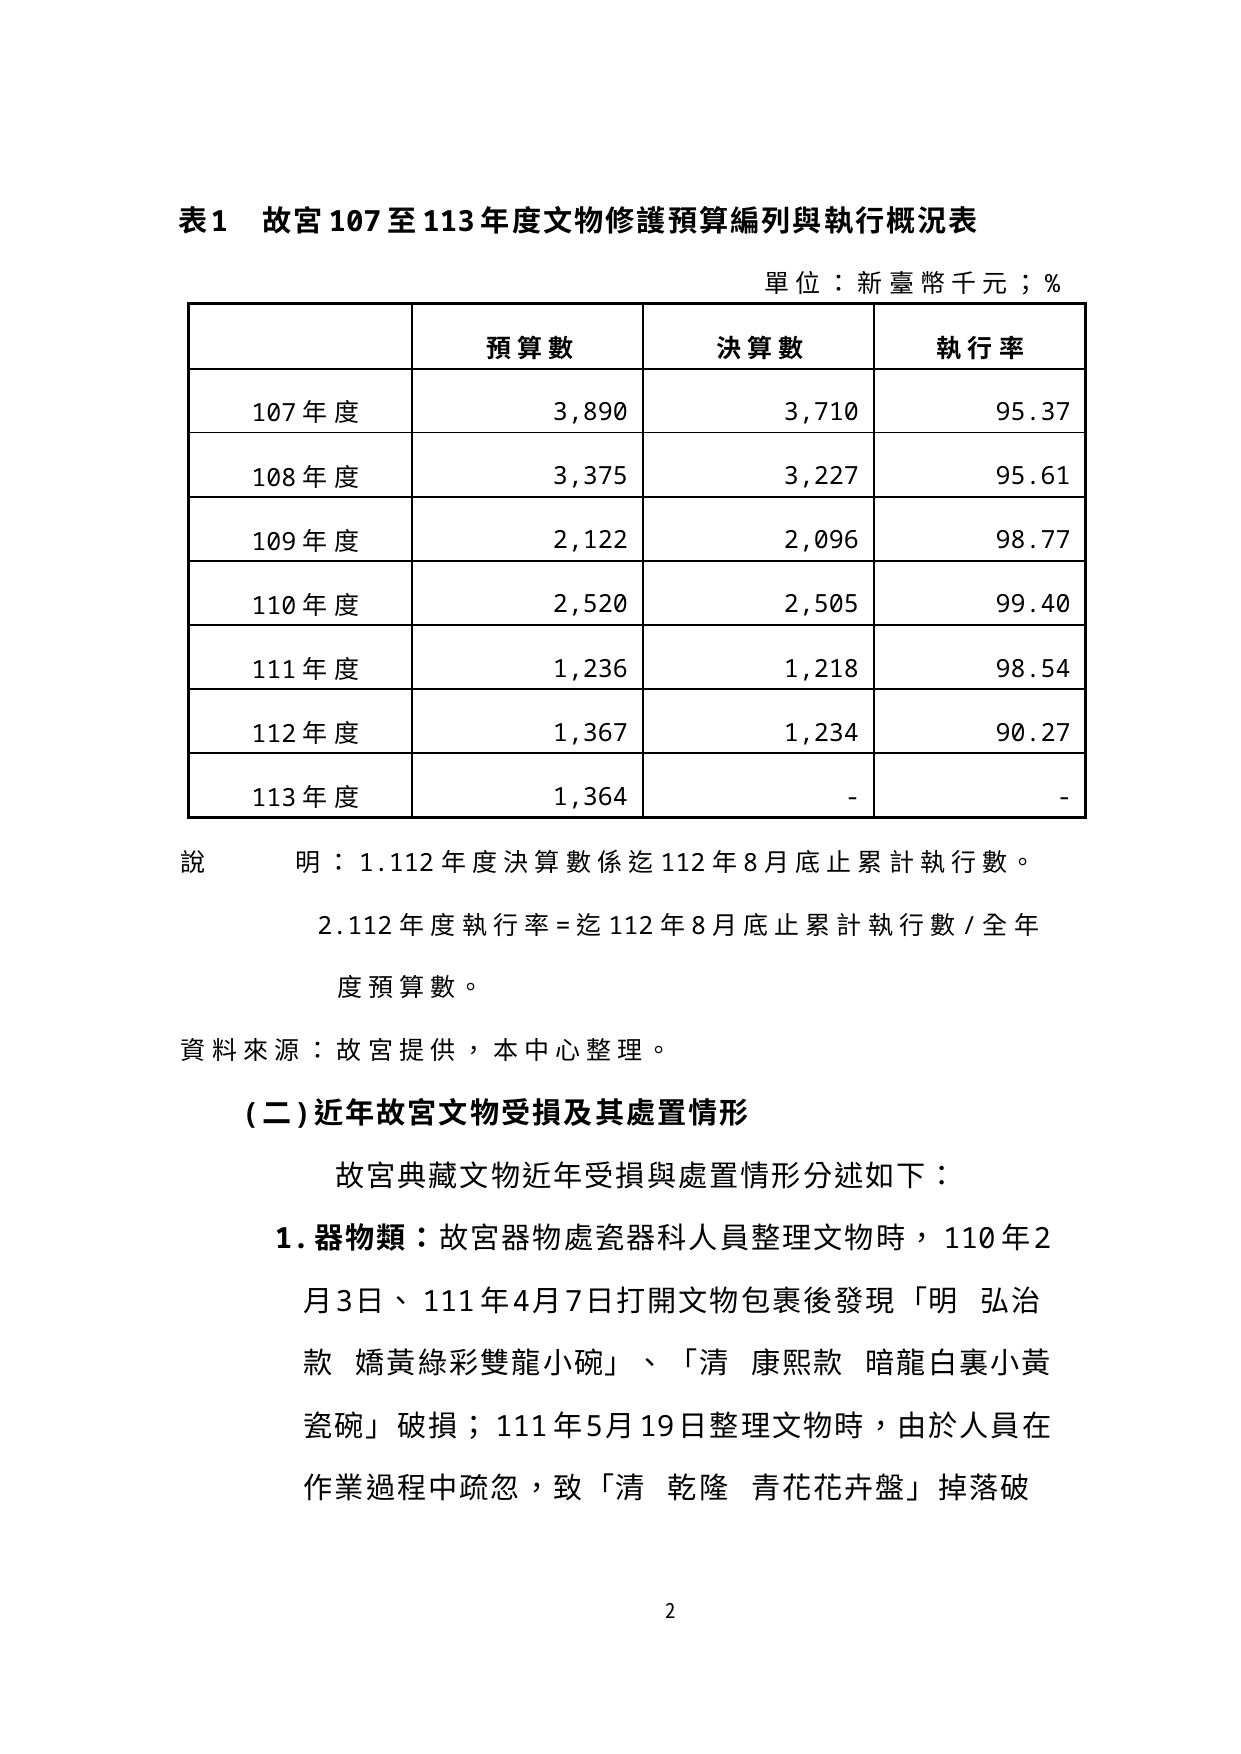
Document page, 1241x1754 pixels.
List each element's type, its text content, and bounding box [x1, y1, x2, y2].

text 資料來源：故宮提供，本中心整理。 [177, 1007, 1063, 1069]
text 2.112年度執行率=迄112年8月底止累計執行數/全年度預算數。 [303, 882, 1063, 1007]
table_cell 109年度 [190, 498, 411, 560]
text 故宮典藏文物近年受損與處置情形分述如下： [266, 1132, 1063, 1194]
table_cell 3,890 [413, 370, 642, 432]
table_cell 108年度 [190, 433, 411, 496]
table_cell 2,520 [413, 562, 642, 624]
table_cell 112年度 [190, 690, 411, 752]
table_cell 98.54 [875, 626, 1084, 688]
text (二)近年故宮文物受損及其處置情形 [236, 1069, 1063, 1132]
text 1.器物類：故宮器物處瓷器科人員整理文物時，110年2月3日、111年4月7日打開文物包裹後發現「明 弘治款 嬌黃綠彩雙龍小碗」、「清 康熙款 暗龍白裏小黃瓷碗」破損；111年5月19日整理文物時，由於人員在作業過程中疏忽，致「清 乾隆 青花花卉盤」掉落破損。據故宮表示，前述文物經修復完成後於112年3月31日至6月11日辦理之「文物檢測與修復在故宮」特展展出。 [266, 1194, 1063, 1507]
table_cell 98.77 [875, 498, 1084, 560]
text 單位：新臺幣千元；% [177, 240, 1063, 302]
table_cell 1,234 [644, 690, 873, 752]
table_cell 113年度 [190, 754, 411, 816]
text 表1 故宮107至113年度文物修護預算編列與執行概況表 [177, 177, 1063, 240]
table_cell 107年度 [190, 370, 411, 432]
table_cell 95.61 [875, 433, 1084, 496]
table_cell - [875, 754, 1084, 816]
table_cell 1,218 [644, 626, 873, 688]
table_cell 95.37 [875, 370, 1084, 432]
table_cell 1,364 [413, 754, 642, 816]
table_header 執行率 [875, 305, 1084, 368]
table_cell 2,096 [644, 498, 873, 560]
table_cell 1,236 [413, 626, 642, 688]
table_cell 99.40 [875, 562, 1084, 624]
table_cell - [644, 754, 873, 816]
table_cell 3,227 [644, 433, 873, 496]
table_cell 90.27 [875, 690, 1084, 752]
table_cell 2,505 [644, 562, 873, 624]
table_header [190, 305, 411, 368]
table_cell 2,122 [413, 498, 642, 560]
table_cell 3,375 [413, 433, 642, 496]
table_cell 111年度 [190, 626, 411, 688]
table_header 預算數 [413, 305, 642, 368]
text 說 明：1.112年度決算數係迄112年8月底止累計執行數。 [177, 819, 1063, 882]
table_cell 3,710 [644, 370, 873, 432]
table_header 決算數 [644, 305, 873, 368]
table_cell 1,367 [413, 690, 642, 752]
table_cell 110年度 [190, 562, 411, 624]
